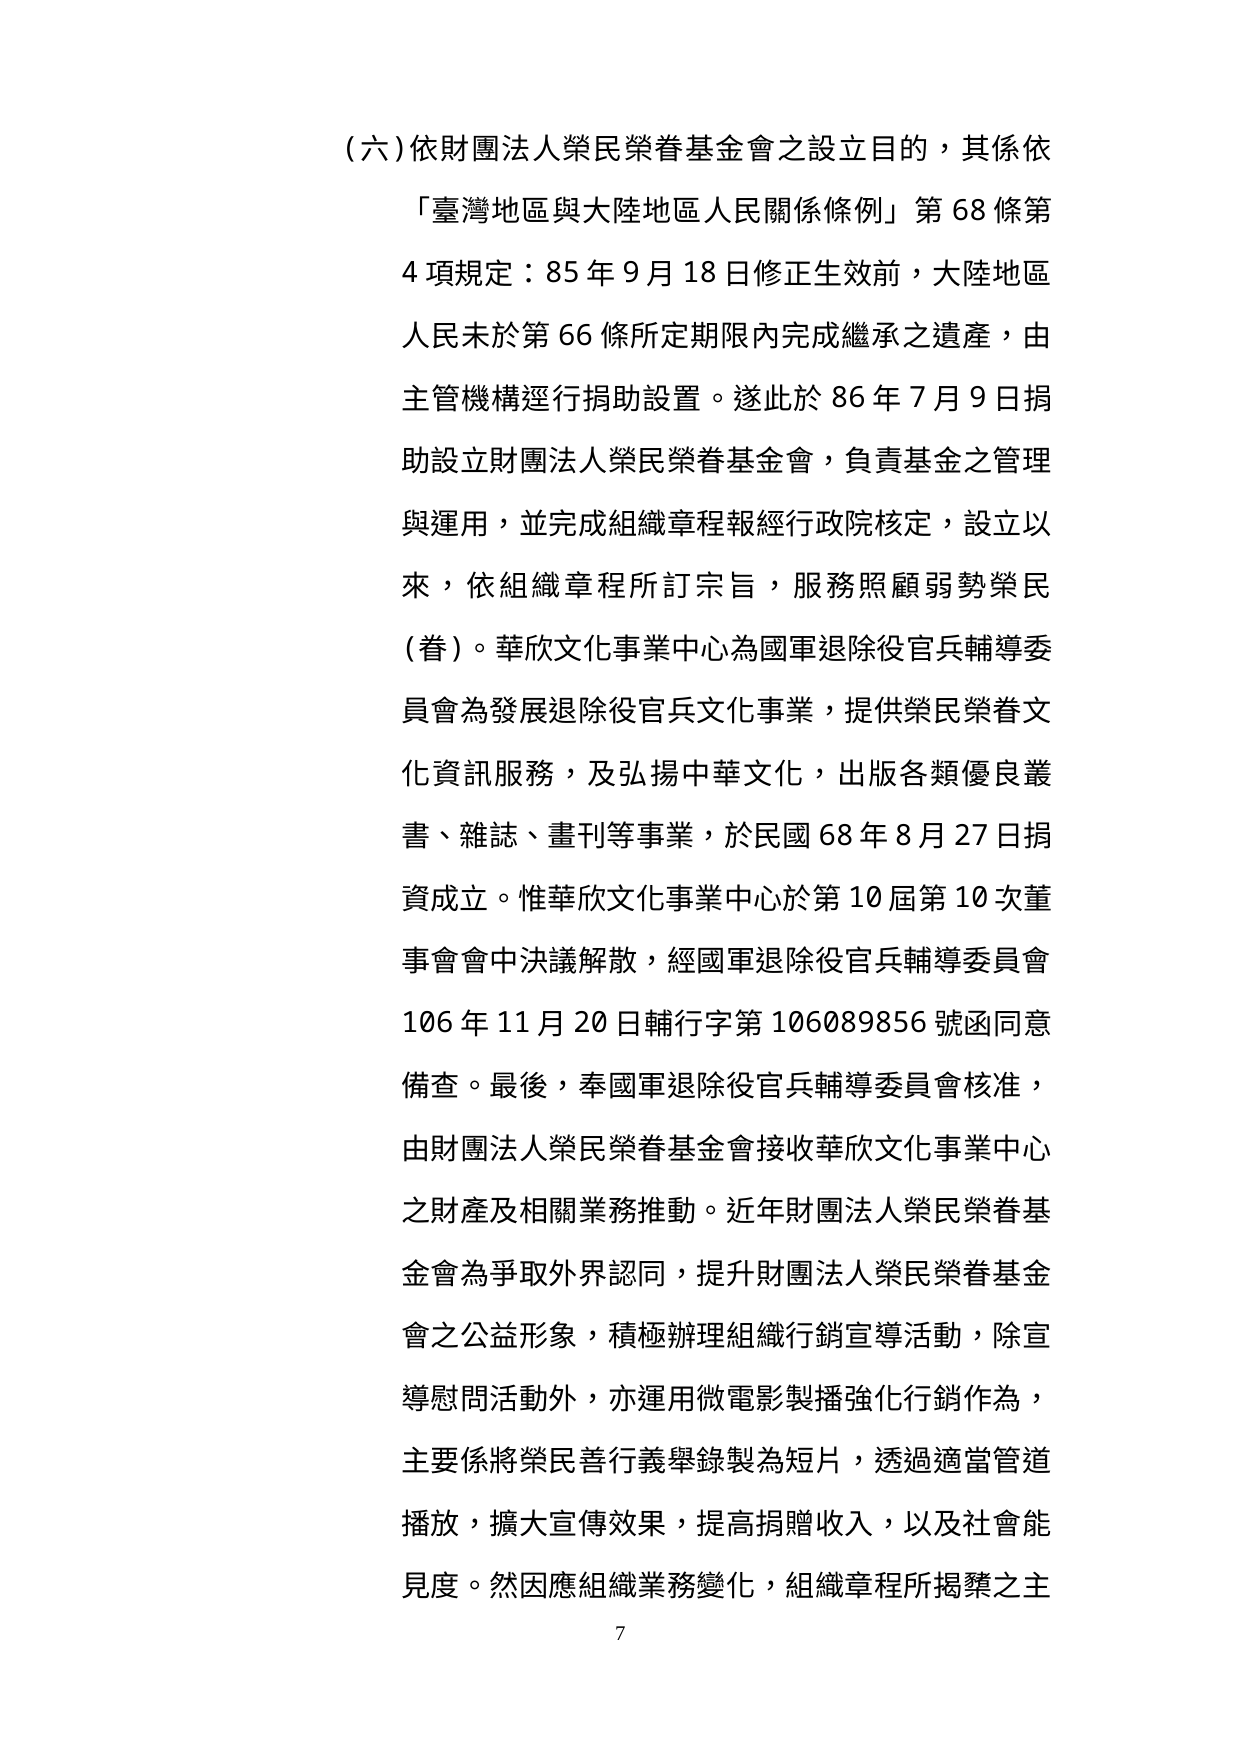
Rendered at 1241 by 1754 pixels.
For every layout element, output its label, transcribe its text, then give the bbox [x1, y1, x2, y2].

text (六)依財團法人榮民榮眷基金會之設立目的，其係依「臺灣地區與大陸地區人民關係條例」第68條第4項規定：85年9月18日修正生效前，大陸地區人民未於第66條所定期限內完成繼承之遺產，由主管機構逕行捐助設置。遂此於86年7月9日捐助設立財團法人榮民榮眷基金會，負責基金之管理與運用，並完成組織章程報經行政院核定，設立以來，依組織章程所訂宗旨，服務照顧弱勢榮民(眷)。華欣文化事業中心為國軍退除役官兵輔導委員會為發展退除役官兵文化事業，提供榮民榮眷文化資訊服務，及弘揚中華文化，出版各類優良叢書、雜誌、畫刊等事業，於民國68年8月27日捐資成立。惟華欣文化事業中心於第10屆第10次董事會會中決議解散，經國軍退除役官兵輔導委員會106年11月20日輔行字第106089856號函同意備查。最後，奉國軍退除役官兵輔導委員會核准，由財團法人榮民榮眷基金會接收華欣文化事業中心之財產及相關業務推動。近年財團法人榮民榮眷基金會為爭取外界認同，提升財團法人榮民榮眷基金會之公益形象，積極辦理組織行銷宣導活動，除宣導慰問活動外，亦運用微電影製播強化行銷作為，主要係將榮民善行義舉錄製為短片，透過適當管道播放，擴大宣傳效果，提高捐贈收入，以及社會能見度。然因應組織業務變化，組織章程所揭櫫之主 [341, 105, 1053, 1605]
